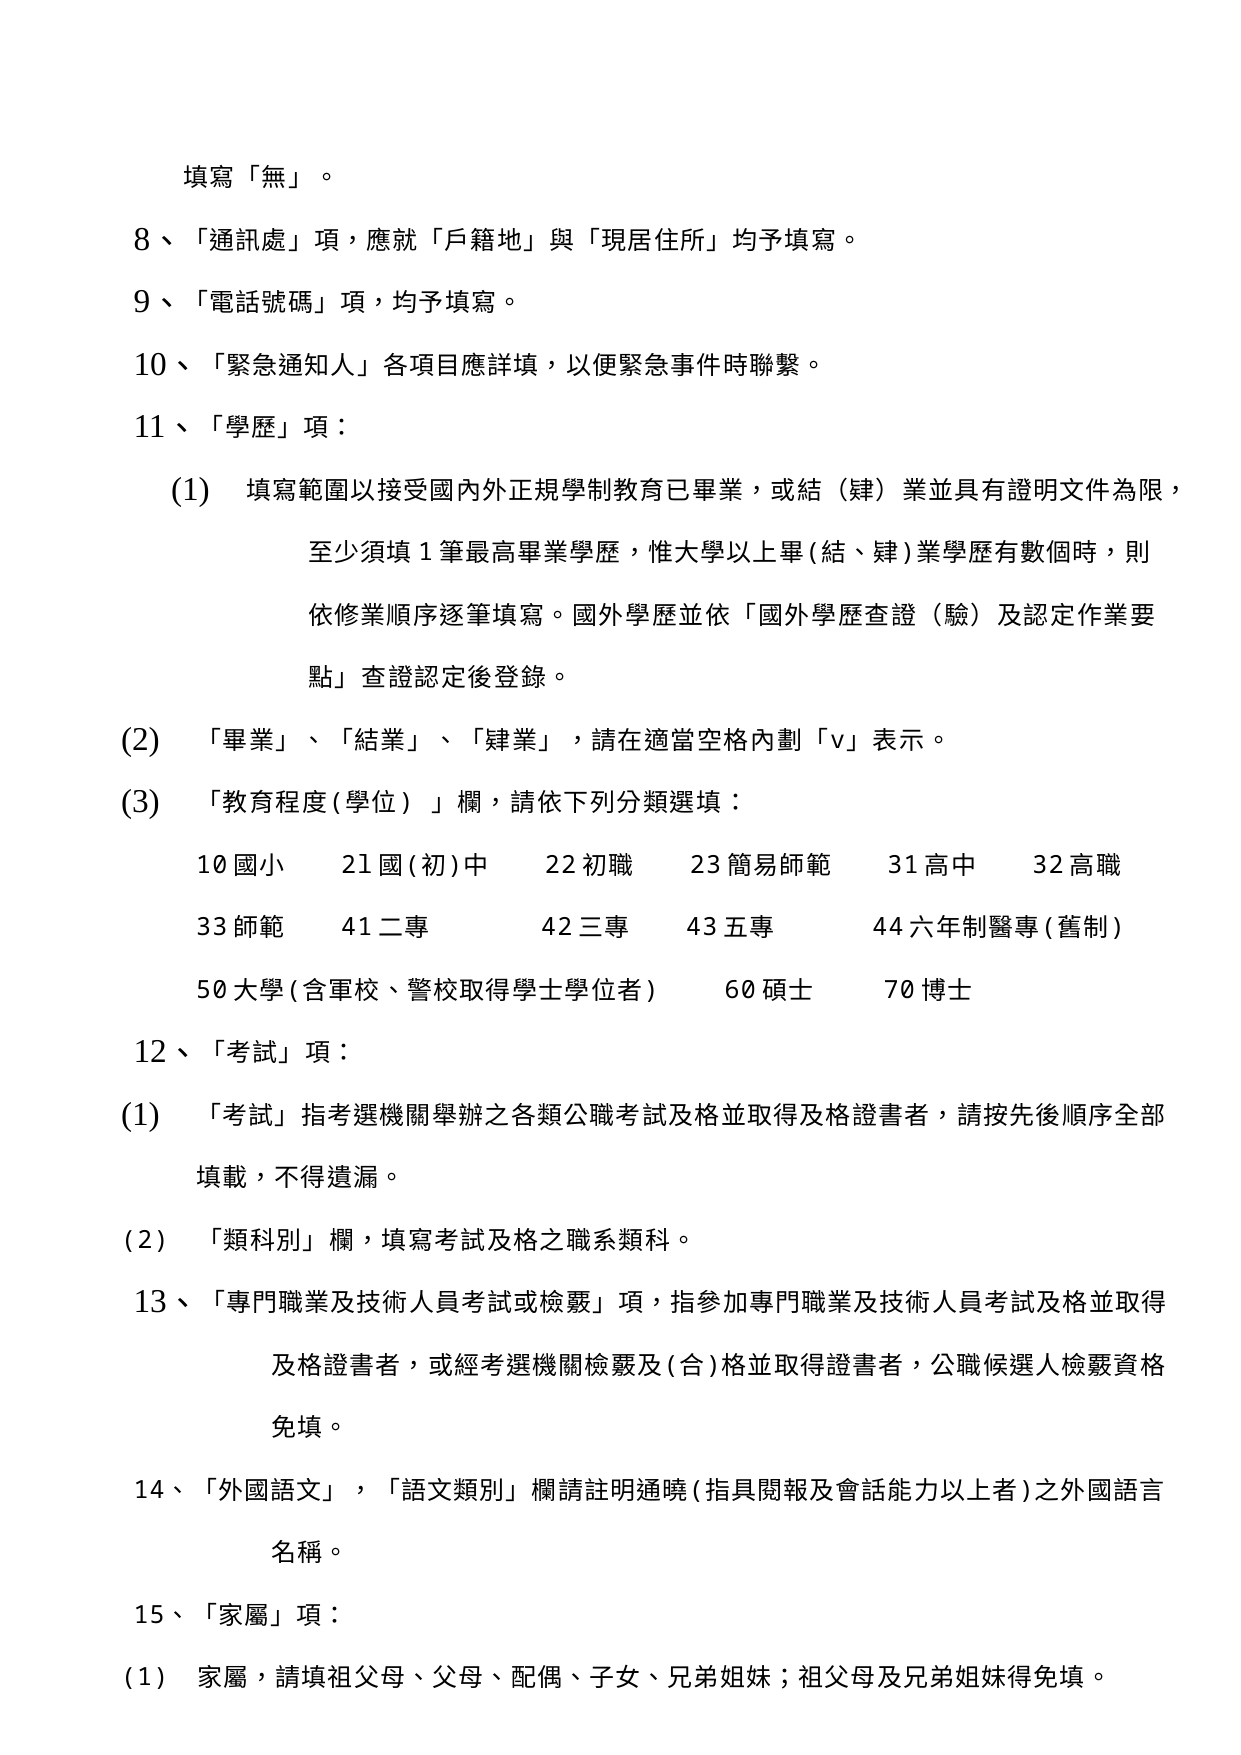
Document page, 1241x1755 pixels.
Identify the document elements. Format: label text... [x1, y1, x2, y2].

list 「專門職業及技術人員考試或檢覈」項，指參加專門職業及技術人員考試及格並取得及格證書者，或經考選機關檢覈及(合)格並取得證書者，公職候選人檢覈資格免填。 [133, 1259, 1169, 1447]
list 「家屬」項： [133, 1572, 1169, 1634]
list 「畢業」、「結業」、「肄業」，請在適當空格內劃「v」表示。 [121, 697, 1169, 759]
list 「緊急通知人」各項目應詳填，以便緊急事件時聯繫。 [133, 322, 1169, 384]
list 「外國語文」，「語文類別」欄請註明通曉(指具閱報及會話能力以上者)之外國語言名稱。 [133, 1447, 1169, 1572]
list 「電話號碼」項，均予填寫。 [133, 259, 1169, 322]
list 「通訊處」項，應就「戶籍地」與「現居住所」均予填寫。 [133, 197, 1169, 259]
list 「考試」指考選機關舉辦之各類公職考試及格並取得及格證書者，請按先後順序全部填載，不得遺漏。 [121, 1072, 1169, 1197]
list 家屬，請填祖父母、父母、配偶、子女、兄弟姐妹；祖父母及兄弟姐妹得免填。 [121, 1634, 1169, 1697]
list 填寫「無」。 [133, 134, 1169, 197]
list 「教育程度(學位) 」欄，請依下列分類選填： 10國小 2l國(初)中 22初職 23簡易師範 31高中 32高職 33師範 41二專 42三專 43五專 44六年制醫專(舊制) 50大學(含軍校、警校取得學士學位者) 60碩士 70博士 [121, 759, 1169, 1009]
list 「學歷」項： [133, 384, 1169, 447]
list 「考試」項： [133, 1009, 1169, 1072]
list 填寫範圍以接受國內外正規學制教育已畢業，或結（肄）業並具有證明文件為限，至少須填1筆最高畢業學歷，惟大學以上畢(結、肄)業學歷有數個時，則依修業順序逐筆填寫。國外學歷並依「國外學歷查證（驗）及認定作業要點」查證認定後登錄。 [171, 447, 1169, 697]
list 「類科別」欄，填寫考試及格之職系類科。 [121, 1197, 1169, 1259]
